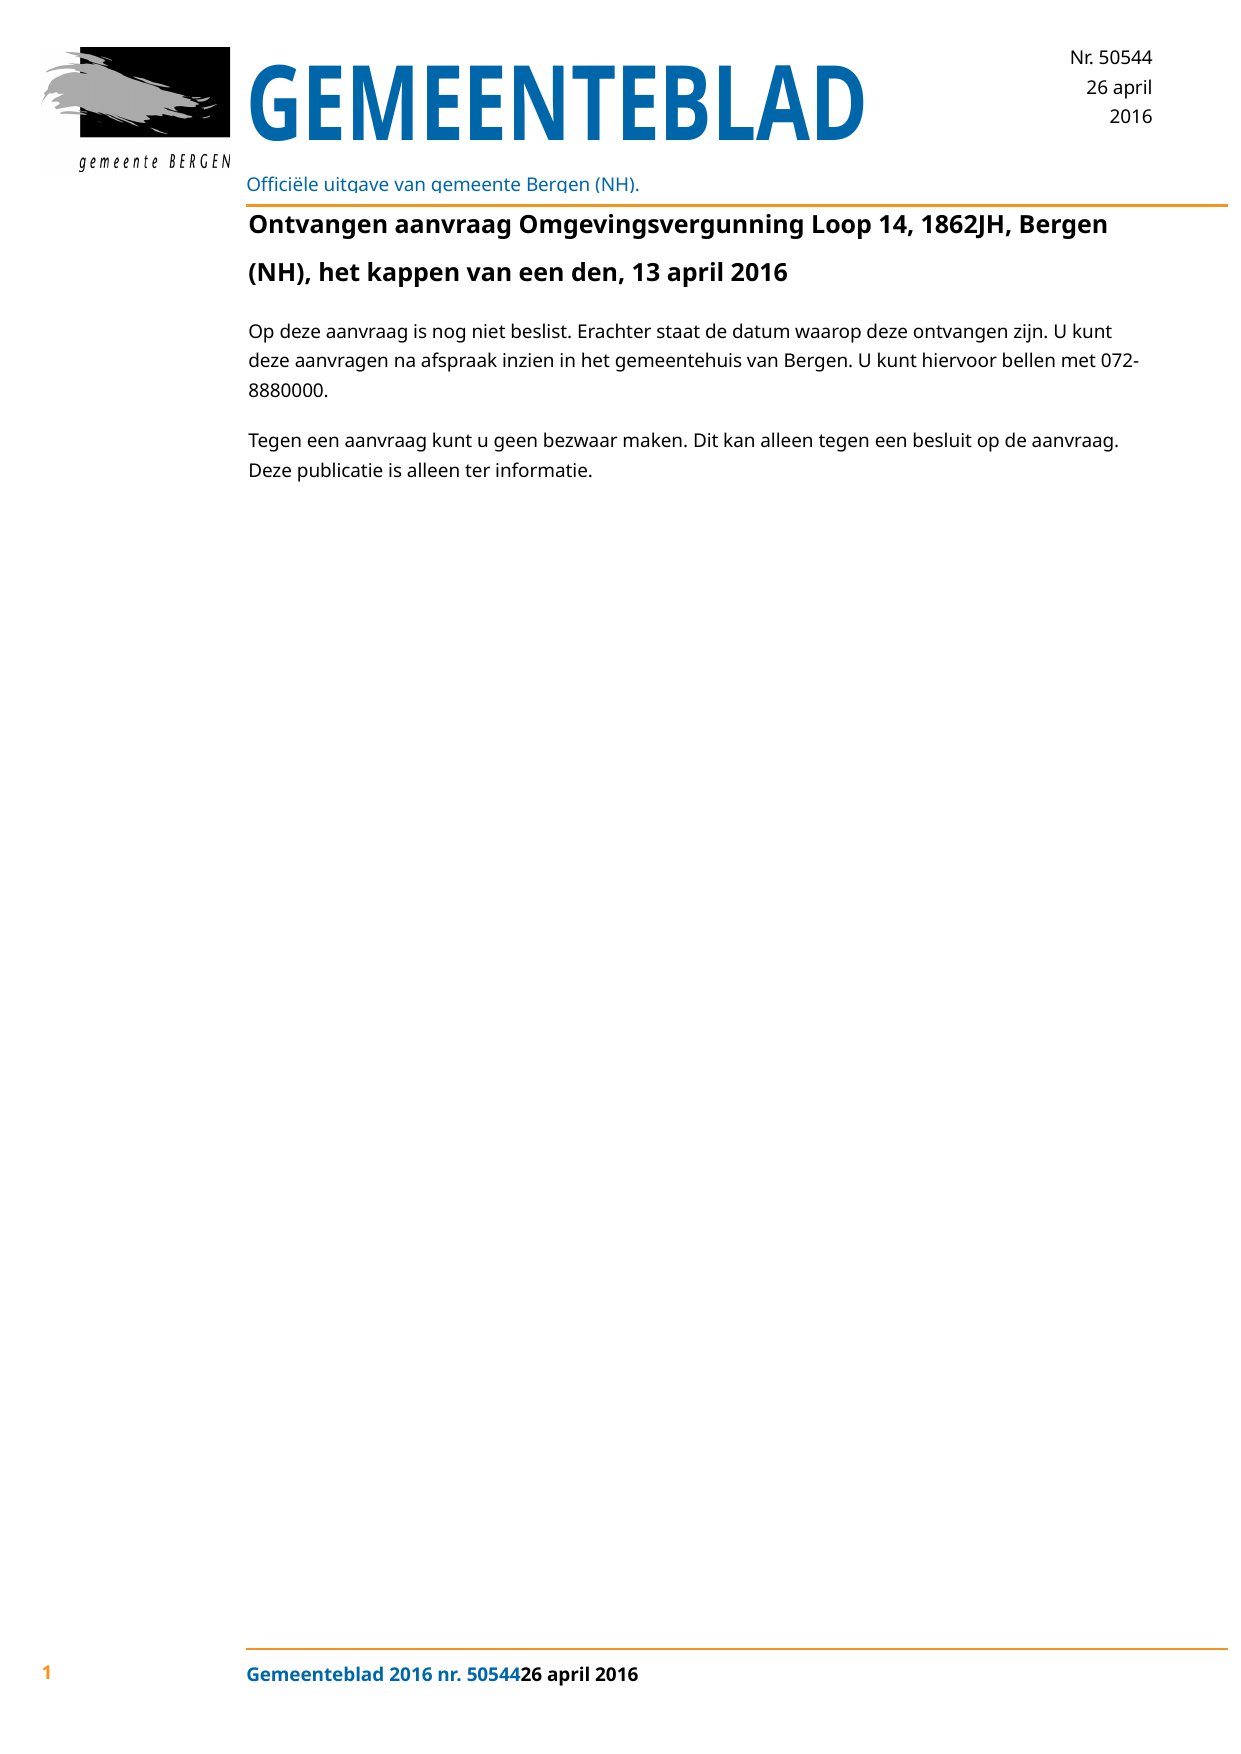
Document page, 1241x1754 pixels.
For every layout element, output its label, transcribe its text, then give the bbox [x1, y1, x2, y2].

picture [41, 47, 231, 172]
text Op deze aanvraag is nog niet beslist. Erachter staat de datum waarop deze ontvangen zijn. U kunt deze aanvragen na afspraak inzien in het gemeentehuis van Bergen. U kunt hiervoor bellen met 072-8880000. [248, 318, 1152, 403]
text Tegen een aanvraag kunt u geen bezwaar maken. Dit kan alleen tegen een besluit op de aanvraag. Deze publicatie is alleen ter informatie. [248, 427, 1152, 483]
text Ontvangen aanvraag Omgevingsvergunning Loop 14, 1862JH, Bergen (NH), het kappen van een den, 13 april 2016 [248, 207, 1152, 288]
